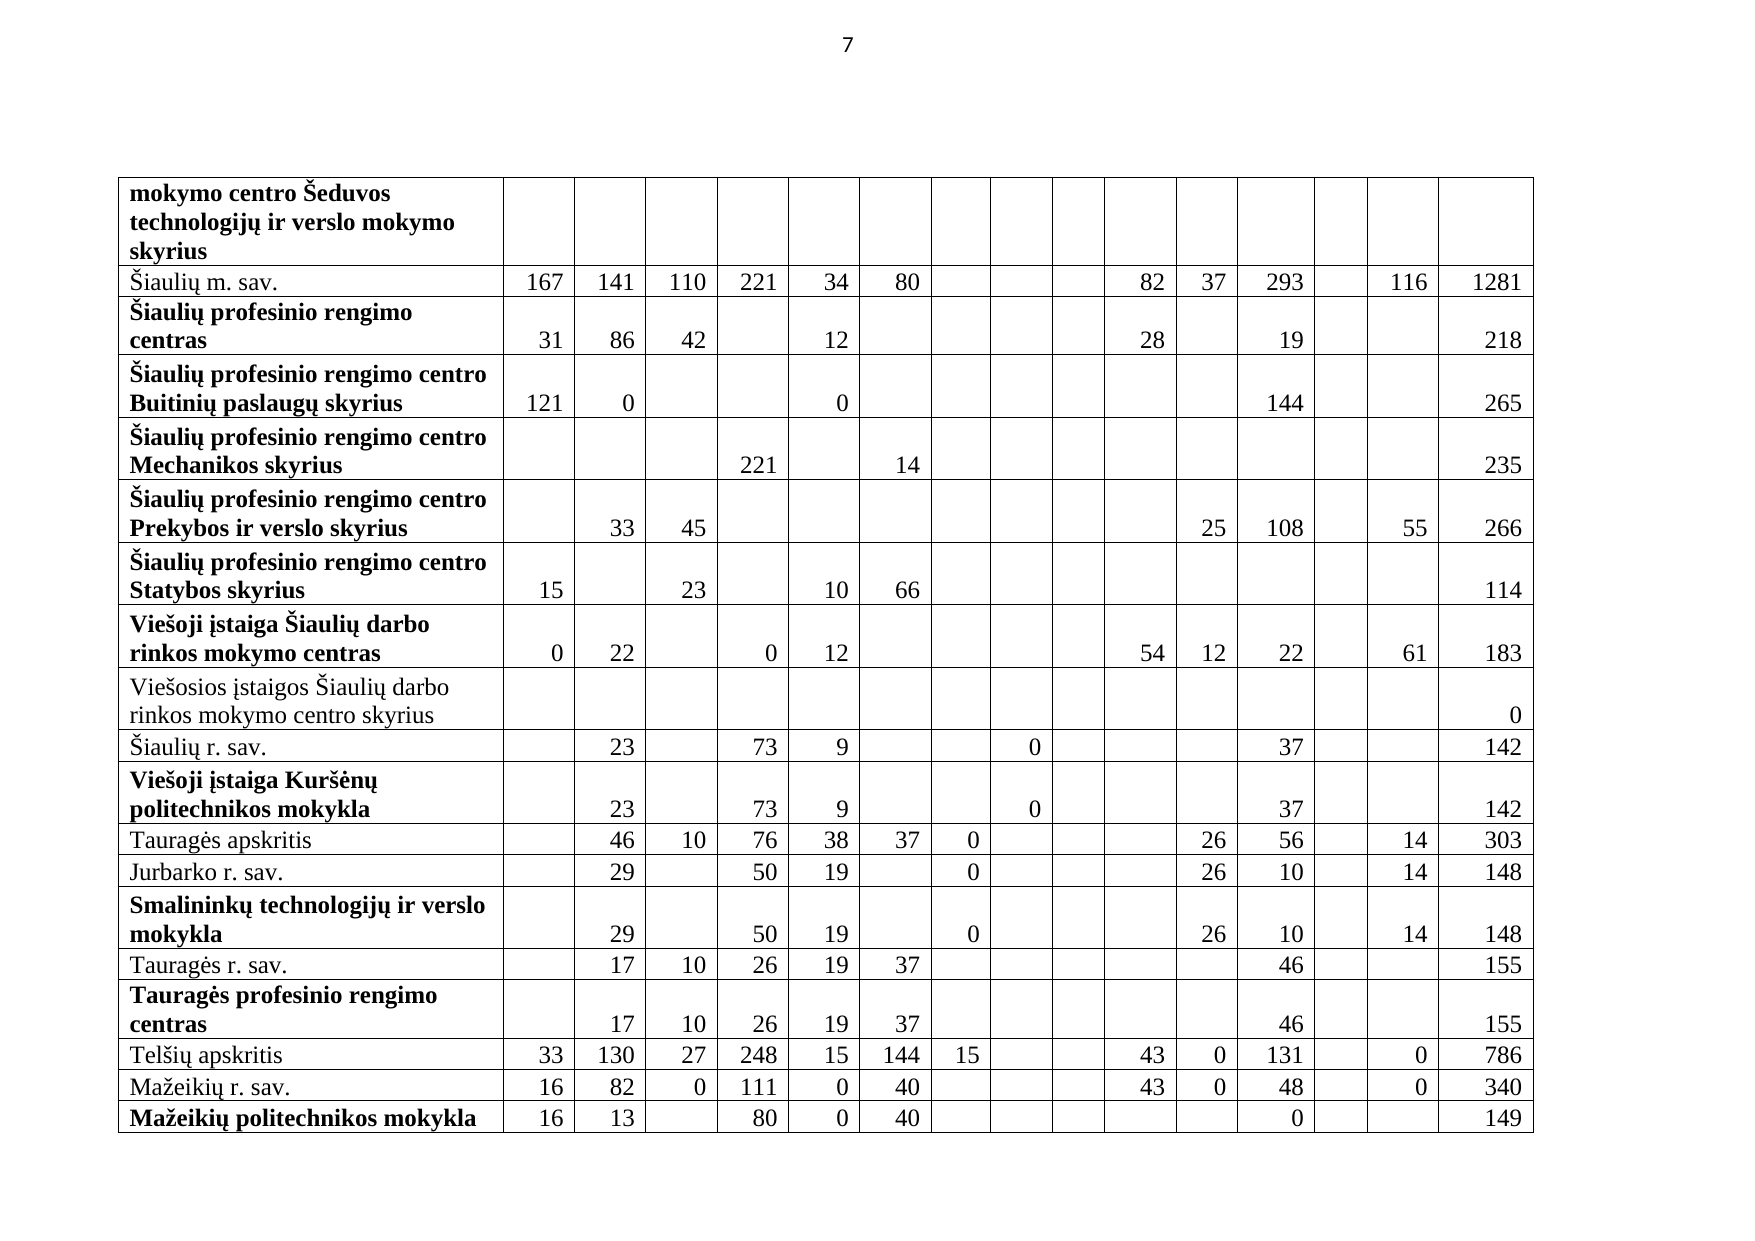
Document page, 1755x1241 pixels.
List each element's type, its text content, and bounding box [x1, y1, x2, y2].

table_cell [575, 543, 645, 604]
table_cell 23 [575, 730, 645, 761]
table_cell [991, 949, 1052, 979]
table_cell [1315, 355, 1367, 417]
table_cell [1315, 1101, 1367, 1132]
table_cell [1053, 480, 1104, 542]
table_cell [932, 949, 990, 979]
table_cell 33 [575, 480, 645, 542]
table_cell 26 [1177, 824, 1237, 854]
table_cell [789, 178, 859, 264]
table_cell [991, 1101, 1052, 1132]
table_cell 0 [1177, 1039, 1237, 1069]
table_cell 148 [1439, 855, 1533, 886]
table_cell 55 [1368, 480, 1438, 542]
table_cell Šiaulių profesinio rengimo centro Mechanikos skyrius [119, 418, 503, 479]
table_cell [991, 178, 1052, 264]
table_cell 37 [1238, 730, 1314, 761]
table_cell [504, 824, 574, 854]
table_cell [646, 1101, 717, 1132]
table_cell [504, 980, 574, 1038]
table_cell [646, 762, 717, 823]
table_cell 80 [718, 1101, 788, 1132]
table_cell 37 [860, 949, 931, 979]
table_cell [1368, 297, 1438, 354]
table_cell [1315, 730, 1367, 761]
table_cell 50 [718, 855, 788, 886]
table_cell [860, 605, 931, 667]
table_cell [1238, 543, 1314, 604]
table_cell [1105, 730, 1176, 761]
table_cell [575, 418, 645, 479]
table_cell [1368, 980, 1438, 1038]
table_cell 142 [1439, 730, 1533, 761]
table_cell [789, 480, 859, 542]
table_cell [991, 266, 1052, 296]
table_cell 144 [1238, 355, 1314, 417]
table_cell 73 [718, 762, 788, 823]
table_cell 80 [860, 266, 931, 296]
table_cell mokymo centro Šeduvos technologijų ir verslo mokymo skyrius [119, 178, 503, 264]
table_cell 43 [1105, 1039, 1176, 1069]
table_cell 121 [504, 355, 574, 417]
table_cell 28 [1105, 297, 1176, 354]
table_cell [646, 605, 717, 667]
table_cell [991, 855, 1052, 886]
table_cell [1315, 887, 1367, 948]
table_cell 111 [718, 1070, 788, 1100]
table_cell 10 [1238, 855, 1314, 886]
table_cell [1053, 1101, 1104, 1132]
table_cell [991, 355, 1052, 417]
table_cell Tauragės apskritis [119, 824, 503, 854]
table_cell 9 [789, 730, 859, 761]
table_cell [504, 418, 574, 479]
table_cell 37 [860, 980, 931, 1038]
table_cell [991, 418, 1052, 479]
table_cell 19 [789, 949, 859, 979]
table_cell 110 [646, 266, 717, 296]
table_cell [504, 668, 574, 729]
table_cell 29 [575, 855, 645, 886]
table_cell 15 [932, 1039, 990, 1069]
table_cell 148 [1439, 887, 1533, 948]
table_cell [1053, 266, 1104, 296]
table_cell [1315, 1039, 1367, 1069]
table_cell 26 [1177, 855, 1237, 886]
table_cell 130 [575, 1039, 645, 1069]
table_cell [1053, 980, 1104, 1038]
table_cell 235 [1439, 418, 1533, 479]
table_cell 50 [718, 887, 788, 948]
table_cell [504, 887, 574, 948]
table_cell [1368, 1101, 1438, 1132]
table_cell 17 [575, 949, 645, 979]
table_cell 43 [1105, 1070, 1176, 1100]
table_cell 0 [504, 605, 574, 667]
table_cell [1053, 178, 1104, 264]
table_cell 22 [1238, 605, 1314, 667]
table_cell 17 [575, 980, 645, 1038]
table_cell [1315, 762, 1367, 823]
table_cell [718, 543, 788, 604]
table_cell [1177, 762, 1237, 823]
table_cell [1368, 418, 1438, 479]
table_cell [1315, 178, 1367, 264]
table_cell 46 [1238, 980, 1314, 1038]
table_cell [1053, 730, 1104, 761]
table_cell [1105, 178, 1176, 264]
table_cell [1177, 949, 1237, 979]
table_cell 26 [718, 980, 788, 1038]
table_cell 218 [1439, 297, 1533, 354]
table_cell 12 [789, 605, 859, 667]
table_cell [932, 266, 990, 296]
table_cell 61 [1368, 605, 1438, 667]
table_cell [789, 418, 859, 479]
table_cell [991, 480, 1052, 542]
table_cell [860, 730, 931, 761]
table_cell 0 [932, 855, 990, 886]
table_cell 10 [646, 980, 717, 1038]
table_cell [646, 730, 717, 761]
table_cell [932, 980, 990, 1038]
table_cell 221 [718, 266, 788, 296]
table_cell 42 [646, 297, 717, 354]
table_cell 167 [504, 266, 574, 296]
table_cell 0 [932, 887, 990, 948]
table_cell 22 [575, 605, 645, 667]
table_cell 340 [1439, 1070, 1533, 1100]
table_cell [1315, 1070, 1367, 1100]
table_cell [1105, 887, 1176, 948]
table_cell [1105, 668, 1176, 729]
table_cell [718, 297, 788, 354]
table_cell [1368, 949, 1438, 979]
table_cell 141 [575, 266, 645, 296]
table_cell 37 [1177, 266, 1237, 296]
table_cell [932, 297, 990, 354]
table_cell 33 [504, 1039, 574, 1069]
table_cell 248 [718, 1039, 788, 1069]
table_cell [860, 355, 931, 417]
table_cell [932, 543, 990, 604]
table_cell 10 [789, 543, 859, 604]
table_cell Šiaulių m. sav. [119, 266, 503, 296]
table_cell 56 [1238, 824, 1314, 854]
table_cell 0 [1439, 668, 1533, 729]
table_cell [1053, 824, 1104, 854]
table_cell [991, 1039, 1052, 1069]
table_cell 16 [504, 1070, 574, 1100]
table_cell [860, 178, 931, 264]
table_cell 25 [1177, 480, 1237, 542]
table_cell Tauragės r. sav. [119, 949, 503, 979]
table_cell [1105, 1101, 1176, 1132]
table_cell Viešosios įstaigos Šiaulių darbo rinkos mokymo centro skyrius [119, 668, 503, 729]
table_cell 27 [646, 1039, 717, 1069]
table_cell 19 [789, 887, 859, 948]
table_cell [1368, 730, 1438, 761]
table_cell 155 [1439, 949, 1533, 979]
table_cell [991, 1070, 1052, 1100]
table_cell [718, 480, 788, 542]
table_cell 293 [1238, 266, 1314, 296]
table_cell 26 [718, 949, 788, 979]
table_cell [1315, 297, 1367, 354]
table_cell 144 [860, 1039, 931, 1069]
table_cell [932, 730, 990, 761]
table_cell [504, 762, 574, 823]
table_cell [1105, 855, 1176, 886]
table_cell Šiaulių profesinio rengimo centro Buitinių paslaugų skyrius [119, 355, 503, 417]
table_cell [991, 887, 1052, 948]
table_cell [860, 887, 931, 948]
table_cell [1368, 668, 1438, 729]
table_cell [860, 480, 931, 542]
table_cell [932, 1101, 990, 1132]
table_cell [1053, 668, 1104, 729]
table_cell 0 [991, 762, 1052, 823]
table_cell 183 [1439, 605, 1533, 667]
table_cell 54 [1105, 605, 1176, 667]
table_cell [718, 355, 788, 417]
table_cell 0 [789, 1101, 859, 1132]
table_cell [1177, 668, 1237, 729]
table_cell Jurbarko r. sav. [119, 855, 503, 886]
table_cell [932, 418, 990, 479]
table_cell Mažeikių r. sav. [119, 1070, 503, 1100]
table_cell 19 [789, 980, 859, 1038]
table_cell 31 [504, 297, 574, 354]
table_cell [575, 178, 645, 264]
table_cell 19 [789, 855, 859, 886]
table_cell [1105, 824, 1176, 854]
table_cell [646, 887, 717, 948]
table_cell 9 [789, 762, 859, 823]
table_cell 66 [860, 543, 931, 604]
table_cell 12 [789, 297, 859, 354]
table_cell [860, 668, 931, 729]
table_cell [1053, 355, 1104, 417]
table_cell [1053, 1070, 1104, 1100]
table_cell [991, 668, 1052, 729]
table_cell 1281 [1439, 266, 1533, 296]
table_cell [1177, 418, 1237, 479]
table_cell [1053, 949, 1104, 979]
table_cell [718, 668, 788, 729]
table_cell [504, 949, 574, 979]
table_cell [1105, 980, 1176, 1038]
table_cell [646, 418, 717, 479]
table_cell 0 [1238, 1101, 1314, 1132]
table_cell 786 [1439, 1039, 1533, 1069]
table_cell 16 [504, 1101, 574, 1132]
table_cell 12 [1177, 605, 1237, 667]
table_cell 303 [1439, 824, 1533, 854]
table_cell 26 [1177, 887, 1237, 948]
table_cell [646, 178, 717, 264]
table_cell Viešoji įstaiga Šiaulių darbo rinkos mokymo centras [119, 605, 503, 667]
table_cell 46 [575, 824, 645, 854]
table_cell 45 [646, 480, 717, 542]
table_cell [1315, 668, 1367, 729]
table_cell [1315, 855, 1367, 886]
table_cell [504, 855, 574, 886]
table_cell [1105, 418, 1176, 479]
table_cell 37 [1238, 762, 1314, 823]
table_cell [1177, 543, 1237, 604]
table_cell [1053, 418, 1104, 479]
table_cell 114 [1439, 543, 1533, 604]
table_cell 265 [1439, 355, 1533, 417]
table_cell 14 [860, 418, 931, 479]
table_cell [932, 355, 990, 417]
table_cell 116 [1368, 266, 1438, 296]
table_cell 19 [1238, 297, 1314, 354]
table_cell [789, 668, 859, 729]
table_cell [1105, 762, 1176, 823]
table_cell [1053, 297, 1104, 354]
table_cell Smalininkų technologijų ir verslo mokykla [119, 887, 503, 948]
table_cell 40 [860, 1101, 931, 1132]
table_cell 29 [575, 887, 645, 948]
table_cell [860, 855, 931, 886]
table_cell [1177, 730, 1237, 761]
table_cell 86 [575, 297, 645, 354]
table_cell 221 [718, 418, 788, 479]
table_cell [932, 178, 990, 264]
table_cell Viešoji įstaiga Kuršėnų politechnikos mokykla [119, 762, 503, 823]
table_cell [1177, 178, 1237, 264]
table_cell [991, 605, 1052, 667]
table_cell 37 [860, 824, 931, 854]
table_cell 10 [646, 824, 717, 854]
table_cell 0 [575, 355, 645, 417]
table_cell [646, 855, 717, 886]
table_cell 0 [1368, 1070, 1438, 1100]
table_cell [1315, 949, 1367, 979]
table_cell [1105, 480, 1176, 542]
table_cell [1177, 297, 1237, 354]
table_cell [991, 297, 1052, 354]
table_cell 142 [1439, 762, 1533, 823]
table_cell [718, 178, 788, 264]
table_cell 48 [1238, 1070, 1314, 1100]
table_cell [860, 297, 931, 354]
table_cell 10 [646, 949, 717, 979]
table_cell 73 [718, 730, 788, 761]
table_cell 155 [1439, 980, 1533, 1038]
table_cell 14 [1368, 855, 1438, 886]
table_cell [1053, 605, 1104, 667]
table_cell [1053, 1039, 1104, 1069]
table_cell 34 [789, 266, 859, 296]
table_cell 0 [932, 824, 990, 854]
table_cell Mažeikių politechnikos mokykla [119, 1101, 503, 1132]
table_cell [932, 668, 990, 729]
table_cell [504, 178, 574, 264]
table_cell 131 [1238, 1039, 1314, 1069]
table_cell 23 [646, 543, 717, 604]
table_cell [1315, 980, 1367, 1038]
table_cell 82 [1105, 266, 1176, 296]
table_cell 46 [1238, 949, 1314, 979]
table_cell [1315, 824, 1367, 854]
table_cell [1315, 480, 1367, 542]
table_cell 14 [1368, 824, 1438, 854]
table_cell [1053, 887, 1104, 948]
table_cell [1315, 543, 1367, 604]
table_cell [932, 762, 990, 823]
table_cell [1053, 855, 1104, 886]
table_cell [991, 824, 1052, 854]
table_cell 266 [1439, 480, 1533, 542]
table_cell 0 [1368, 1039, 1438, 1069]
table_cell [1105, 355, 1176, 417]
table_cell [504, 730, 574, 761]
table_cell [932, 1070, 990, 1100]
table_cell Šiaulių profesinio rengimo centro Statybos skyrius [119, 543, 503, 604]
table_cell 15 [504, 543, 574, 604]
table_cell [1368, 178, 1438, 264]
table_cell Telšių apskritis [119, 1039, 503, 1069]
table_cell 0 [789, 355, 859, 417]
table_cell 0 [1177, 1070, 1237, 1100]
table_cell [1177, 980, 1237, 1038]
table_cell [646, 668, 717, 729]
table_cell [1238, 178, 1314, 264]
table_cell [1053, 762, 1104, 823]
table_cell 14 [1368, 887, 1438, 948]
table_cell [1368, 355, 1438, 417]
table_cell [1368, 762, 1438, 823]
table_cell 15 [789, 1039, 859, 1069]
table_cell [1177, 355, 1237, 417]
table_cell [860, 762, 931, 823]
table_cell [991, 980, 1052, 1038]
table_cell [1238, 418, 1314, 479]
table_cell Šiaulių r. sav. [119, 730, 503, 761]
table_cell [1105, 543, 1176, 604]
table_cell 0 [991, 730, 1052, 761]
table_cell [991, 543, 1052, 604]
table_cell [646, 355, 717, 417]
table_cell [504, 480, 574, 542]
table_cell 82 [575, 1070, 645, 1100]
table_cell 23 [575, 762, 645, 823]
table_cell 38 [789, 824, 859, 854]
table_cell [575, 668, 645, 729]
table_cell Šiaulių profesinio rengimo centro Prekybos ir verslo skyrius [119, 480, 503, 542]
table_cell 13 [575, 1101, 645, 1132]
table_cell 0 [789, 1070, 859, 1100]
table_cell 40 [860, 1070, 931, 1100]
table_cell Šiaulių profesinio rengimo centras [119, 297, 503, 354]
table_cell [932, 480, 990, 542]
table_cell [1315, 418, 1367, 479]
table_cell 108 [1238, 480, 1314, 542]
table_cell [932, 605, 990, 667]
table_cell [1177, 1101, 1237, 1132]
table_cell [1439, 178, 1533, 264]
table_cell 76 [718, 824, 788, 854]
table_cell Tauragės profesinio rengimo centras [119, 980, 503, 1038]
table_cell 0 [646, 1070, 717, 1100]
table_cell [1053, 543, 1104, 604]
table_cell [1105, 949, 1176, 979]
table_cell [1238, 668, 1314, 729]
table_cell [1315, 605, 1367, 667]
table_cell 0 [718, 605, 788, 667]
table_cell 10 [1238, 887, 1314, 948]
table_cell [1368, 543, 1438, 604]
table_cell [1315, 266, 1367, 296]
table_cell 149 [1439, 1101, 1533, 1132]
